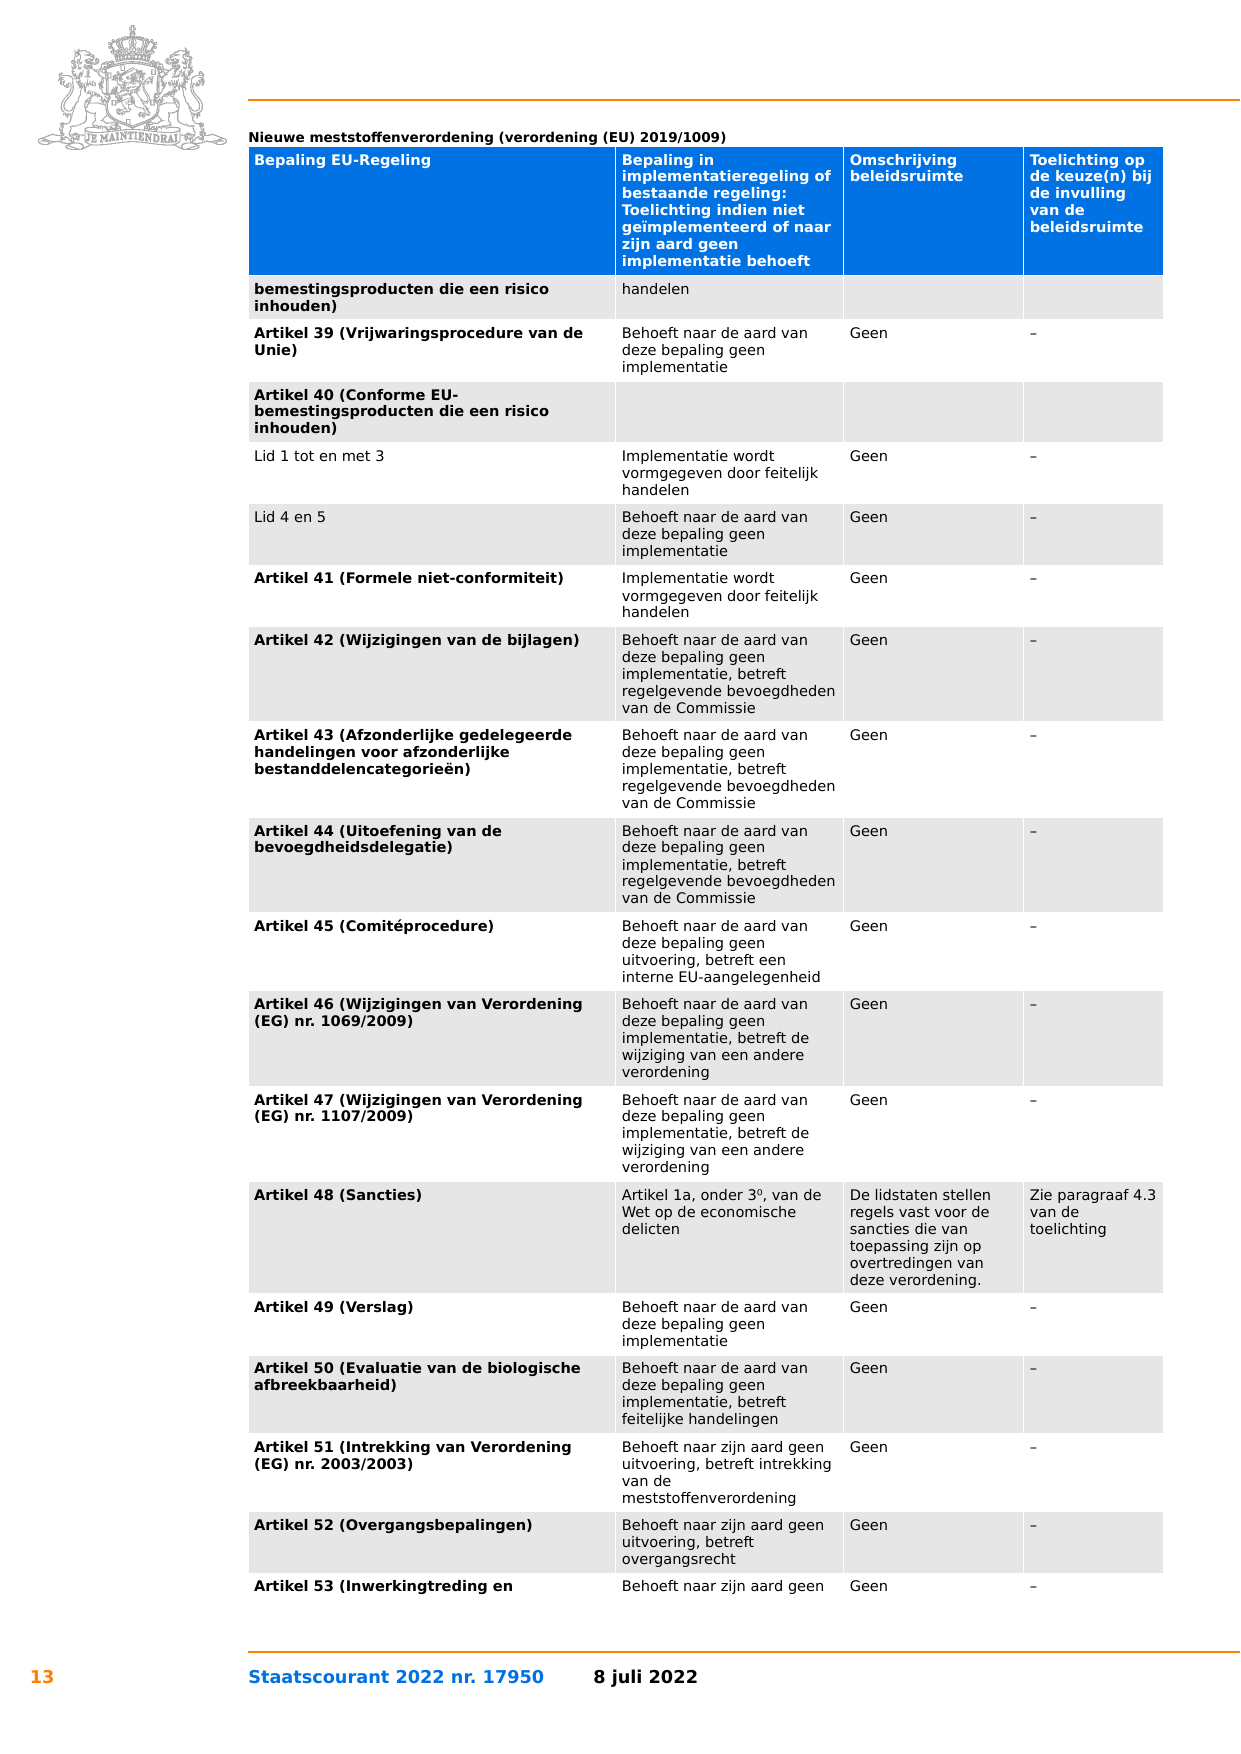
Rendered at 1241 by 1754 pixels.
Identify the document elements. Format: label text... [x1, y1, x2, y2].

table_cell – [1024, 1434, 1163, 1511]
table_cell [844, 382, 1023, 442]
table_cell Lid 4 en 5 [249, 504, 615, 565]
table_cell Implementatie wordt vormgegeven door feitelijk handelen [616, 443, 843, 503]
table_cell Behoeft naar de aard van deze bepaling geen implementatie, betreft de wijziging van een andere verordening [616, 991, 843, 1086]
table_cell Geen [844, 627, 1023, 721]
table_cell De lidstaten stellen regels vast voor de sancties die van toepassing zijn op overtredingen van deze verordening. [844, 1182, 1023, 1293]
table_cell Geen [844, 443, 1023, 503]
table_cell [616, 382, 843, 442]
table_header Nieuwe meststoffenverordening (verordening (EU) 2019/1009) [248, 130, 1163, 146]
table_cell Geen [844, 1356, 1023, 1433]
table_cell Artikel 45 (Comitéprocedure) [249, 913, 615, 990]
table_cell Artikel 41 (Formele niet-conformiteit) [249, 566, 615, 626]
table_cell Geen [844, 913, 1023, 990]
table_cell Artikel 43 (Afzonderlijke gedelegeerde handelingen voor afzonderlijke bestanddelencategorieën) [249, 723, 615, 817]
table_cell Behoeft naar zijn aard geen uitvoering, betreft intrekking van de meststoffenverordening [616, 1434, 843, 1511]
table_cell Geen [844, 1574, 1023, 1600]
table_cell – [1024, 1512, 1163, 1573]
table_cell handelen [616, 276, 843, 319]
table_cell Artikel 46 (Wijzigingen van Verordening (EG) nr. 1069/2009) [249, 991, 615, 1086]
table_cell Geen [844, 566, 1023, 626]
table_cell Artikel 44 (Uitoefening van de bevoegdheidsdelegatie) [249, 818, 615, 912]
table_cell – [1024, 566, 1163, 626]
table_cell Behoeft naar de aard van deze bepaling geen implementatie, betreft de wijziging van een andere verordening [616, 1087, 843, 1181]
table_cell Behoeft naar de aard van deze bepaling geen uitvoering, betreft een interne EU-aangelegenheid [616, 913, 843, 990]
table_cell Behoeft naar zijn aard geen [616, 1574, 843, 1600]
table_cell Behoeft naar de aard van deze bepaling geen implementatie [616, 1294, 843, 1354]
table_cell Geen [844, 1512, 1023, 1573]
table_cell Artikel 49 (Verslag) [249, 1294, 615, 1354]
table_cell Geen [844, 1087, 1023, 1181]
table_cell Lid 1 tot en met 3 [249, 443, 615, 503]
table_cell Zie paragraaf 4.3 van de toelichting [1024, 1182, 1163, 1293]
table_cell Geen [844, 504, 1023, 565]
table_cell Geen [844, 320, 1023, 381]
table_cell bemestingsproducten die een risico inhouden) [249, 276, 615, 319]
table_cell Bepaling in implementatieregeling of bestaande regeling: Toelichting indien niet geïmplementeerd of naar zijn aard geen implementatie behoeft [616, 147, 843, 275]
table_cell Artikel 40 (Conforme EU-bemestingsproducten die een risico inhouden) [249, 382, 615, 442]
table_cell – [1024, 1294, 1163, 1354]
table_cell Artikel 52 (Overgangsbepalingen) [249, 1512, 615, 1573]
table_cell Behoeft naar de aard van deze bepaling geen implementatie, betreft regelgevende bevoegdheden van de Commissie [616, 723, 843, 817]
table_cell Artikel 50 (Evaluatie van de biologische afbreekbaarheid) [249, 1356, 615, 1433]
table_cell [1024, 382, 1163, 442]
table_cell Behoeft naar de aard van deze bepaling geen implementatie, betreft regelgevende bevoegdheden van de Commissie [616, 627, 843, 721]
table_cell [844, 276, 1023, 319]
table_cell Artikel 51 (Intrekking van Verordening (EG) nr. 2003/2003) [249, 1434, 615, 1511]
table_cell – [1024, 320, 1163, 381]
table_cell Behoeft naar de aard van deze bepaling geen implementatie [616, 320, 843, 381]
picture [38, 25, 227, 150]
table_cell – [1024, 1356, 1163, 1433]
table_cell – [1024, 913, 1163, 990]
table_cell Geen [844, 723, 1023, 817]
table_cell – [1024, 818, 1163, 912]
table_cell Behoeft naar zijn aard geen uitvoering, betreft overgangsrecht [616, 1512, 843, 1573]
table_cell Omschrijving beleidsruimte [844, 147, 1023, 275]
table_cell – [1024, 1574, 1163, 1600]
table_cell Artikel 1a, onder 3⁰, van de Wet op de economische delicten [616, 1182, 843, 1293]
table_cell Bepaling EU-Regeling [249, 147, 615, 275]
table_cell Behoeft naar de aard van deze bepaling geen implementatie, betreft feitelijke handelingen [616, 1356, 843, 1433]
table_cell Geen [844, 1294, 1023, 1354]
table_cell – [1024, 991, 1163, 1086]
table_cell Toelichting op de keuze(n) bij de invulling van de beleidsruimte [1024, 147, 1163, 275]
table_cell Artikel 48 (Sancties) [249, 1182, 615, 1293]
table_cell – [1024, 723, 1163, 817]
table_cell Artikel 47 (Wijzigingen van Verordening (EG) nr. 1107/2009) [249, 1087, 615, 1181]
table_cell Implementatie wordt vormgegeven door feitelijk handelen [616, 566, 843, 626]
table_cell Artikel 42 (Wijzigingen van de bijlagen) [249, 627, 615, 721]
table_cell Geen [844, 991, 1023, 1086]
table_cell Geen [844, 818, 1023, 912]
table_cell – [1024, 627, 1163, 721]
table_cell – [1024, 443, 1163, 503]
table_cell – [1024, 1087, 1163, 1181]
table_cell Geen [844, 1434, 1023, 1511]
table_cell Artikel 39 (Vrijwaringsprocedure van de Unie) [249, 320, 615, 381]
table_cell Artikel 53 (Inwerkingtreding en [249, 1574, 615, 1600]
table_cell – [1024, 504, 1163, 565]
table_cell Behoeft naar de aard van deze bepaling geen implementatie, betreft regelgevende bevoegdheden van de Commissie [616, 818, 843, 912]
table_cell Behoeft naar de aard van deze bepaling geen implementatie [616, 504, 843, 565]
table_cell [1024, 276, 1163, 319]
